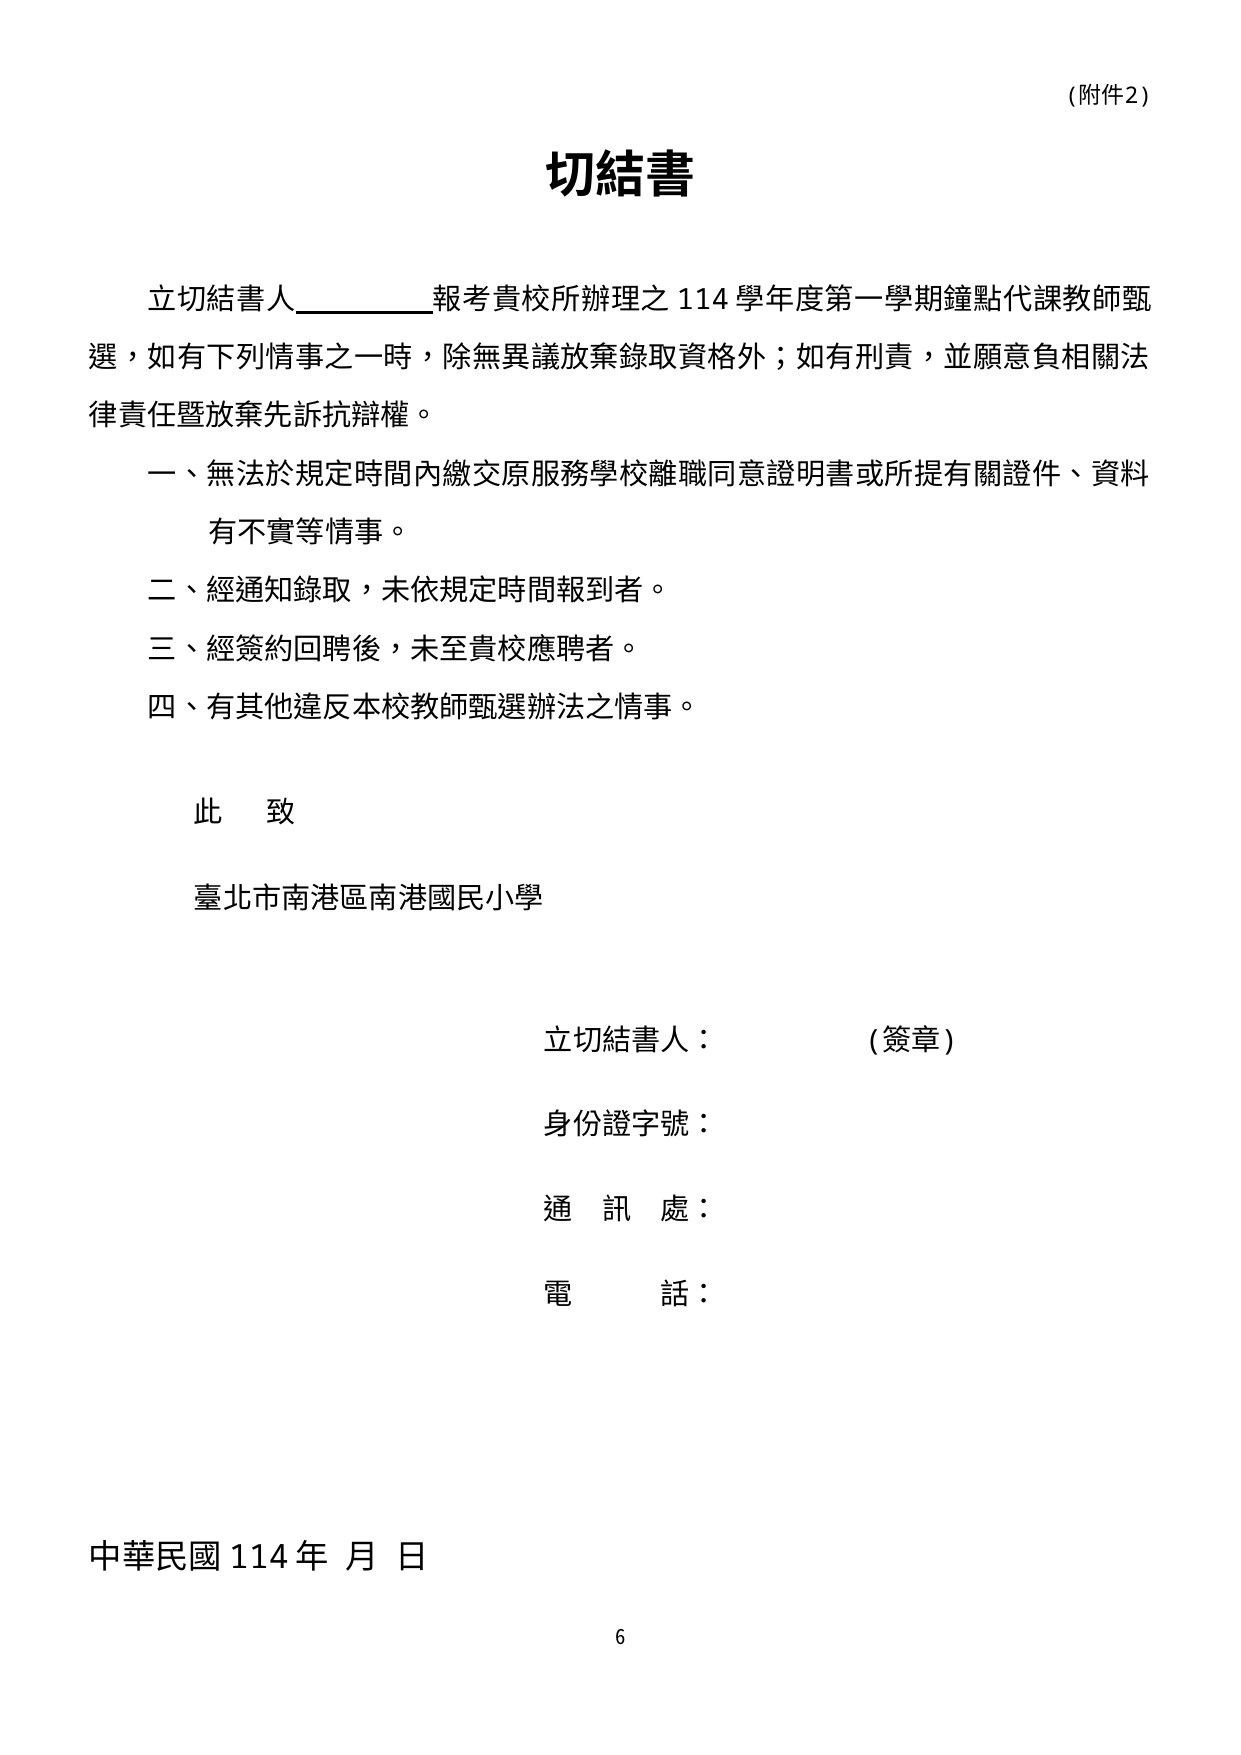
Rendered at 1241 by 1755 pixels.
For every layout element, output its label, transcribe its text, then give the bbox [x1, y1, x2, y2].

text 臺北市南港區南港國民小學 [89, 875, 1154, 917]
text 一、無法於規定時間內繳交原服務學校離職同意證明書或所提有關證件、資料有不實等情事。 [148, 437, 1152, 554]
text 立切結書人 報考貴校所辦理之114學年度第一學期鐘點代課教師甄選，如有下列情事之一時，除無異議放棄錄取資格外；如有刑責，並願意負相關法律責任暨放棄先訴抗辯權。 [89, 262, 1152, 437]
text 四、有其他違反本校教師甄選辦法之情事。 [148, 671, 1152, 729]
text 身份證字號： [89, 1101, 1152, 1143]
text 通 訊 處： [89, 1186, 1152, 1228]
text 三、經簽約回聘後，未至貴校應聘者。 [148, 612, 1152, 671]
text 切結書 [89, 146, 1152, 204]
text (附件2) [89, 75, 1152, 110]
text 電 話： [89, 1271, 1152, 1313]
text 此 致 [89, 787, 1152, 831]
text 二、經通知錄取，未依規定時間報到者。 [148, 554, 1152, 612]
text 中華民國114年 月 日 [89, 1530, 1152, 1579]
text 立切結書人： (簽章) [89, 1016, 1152, 1058]
